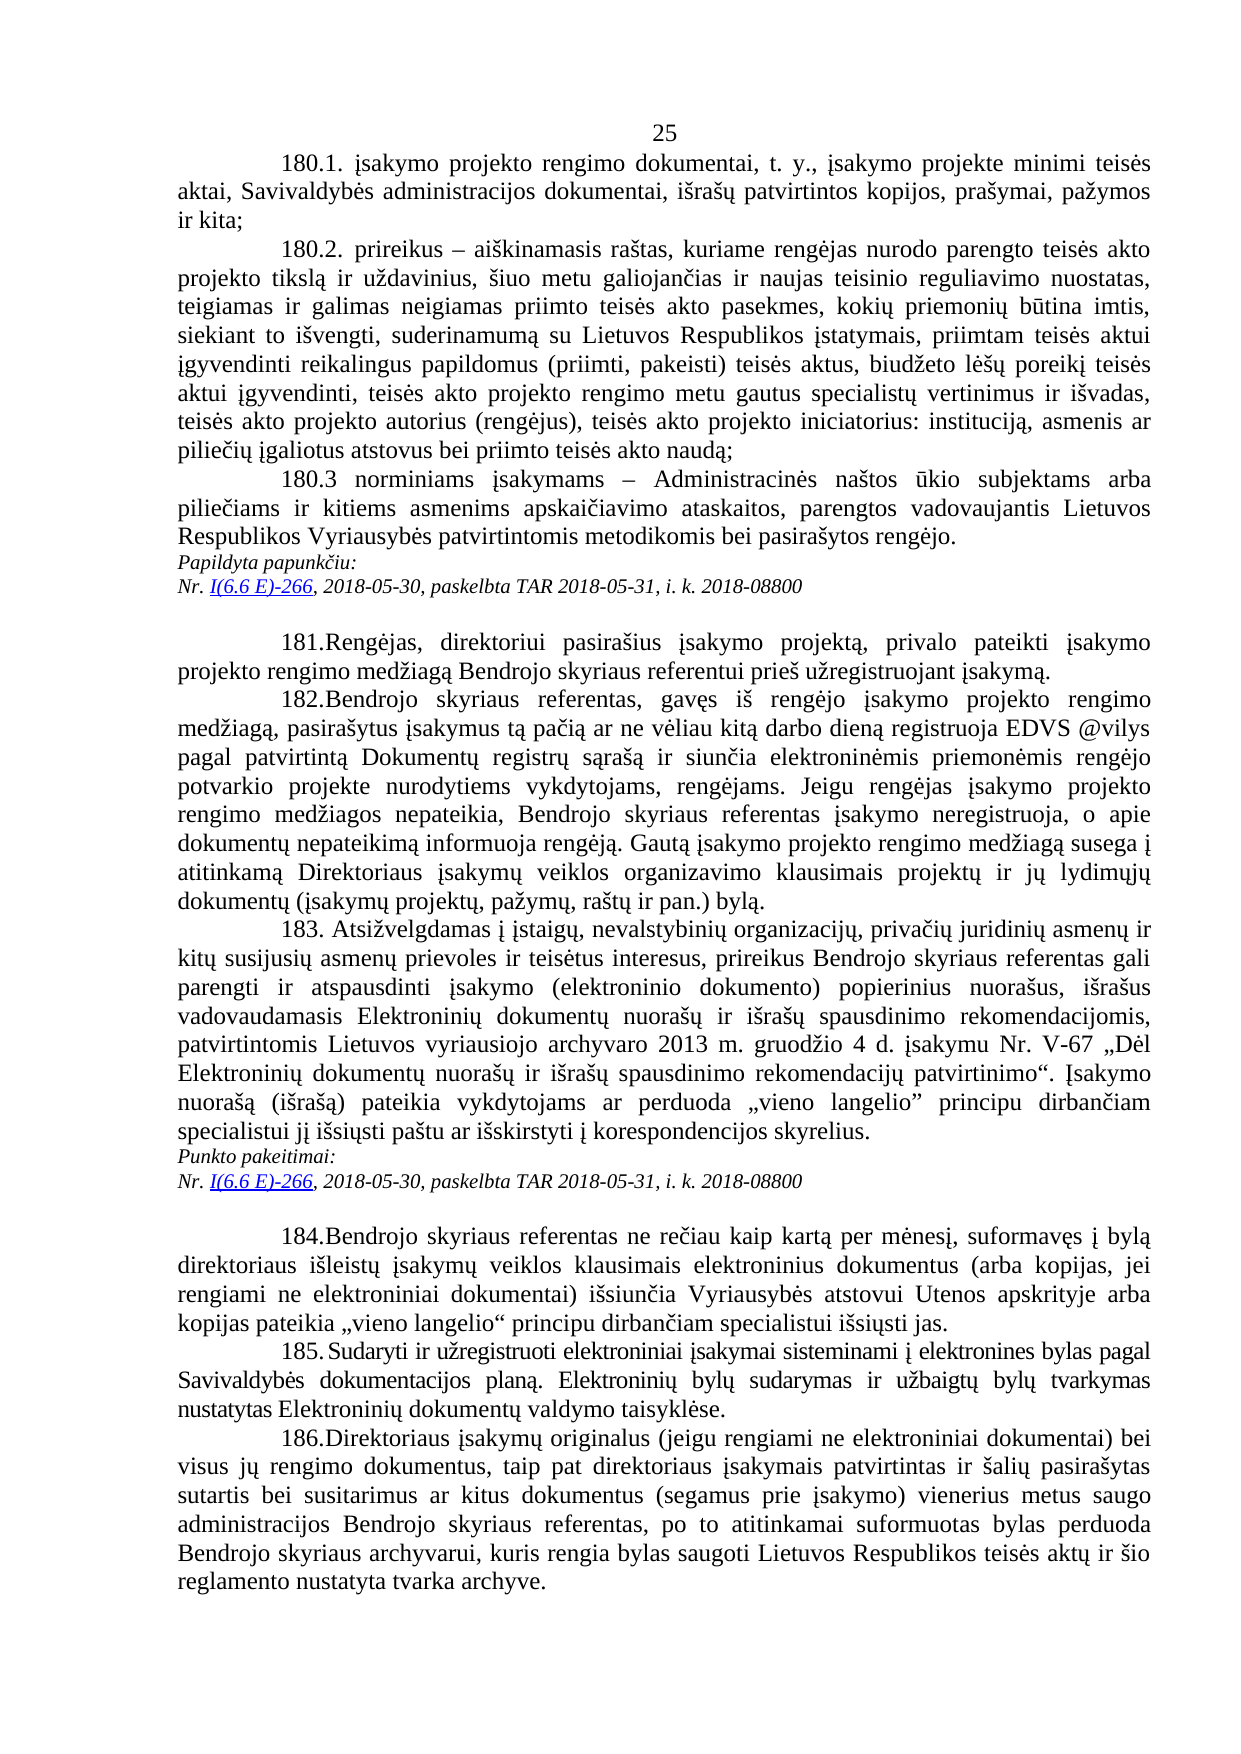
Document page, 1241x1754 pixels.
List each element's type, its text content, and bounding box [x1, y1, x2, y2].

text 180.1. įsakymo projekto rengimo dokumentai, t. y., įsakymo projekte minimi teisės aktai, Savivaldybės administracijos dokumentai, išrašų patvirtintos kopijos, prašymai, pažymos ir kita; [177, 148, 1152, 234]
text 182. Bendrojo skyriaus referentas, gavęs iš rengėjo įsakymo projekto rengimo medžiagą, pasirašytus įsakymus tą pačią ar ne vėliau kitą darbo dieną registruoja EDVS @vilys pagal patvirtintą Dokumentų registrų sąrašą ir siunčia elektroninėmis priemonėmis rengėjo potvarkio projekte nurodytiems vykdytojams, rengėjams. Jeigu rengėjas įsakymo projekto rengimo medžiagos nepateikia, Bendrojo skyriaus referentas įsakymo neregistruoja, o apie dokumentų nepateikimą informuoja rengėją. Gautą įsakymo projekto rengimo medžiagą susega į atitinkamą Direktoriaus įsakymų veiklos organizavimo klausimais projektų ir jų lydimųjų dokumentų (įsakymų projektų, pažymų, raštų ir pan.) bylą. [177, 684, 1152, 914]
text Nr. I(6.6 E)-266, 2018-05-30, paskelbta TAR 2018-05-31, i. k. 2018-08800 [177, 1168, 1152, 1193]
text 186. Direktoriaus įsakymų originalus (jeigu rengiami ne elektroniniai dokumentai) bei visus jų rengimo dokumentus, taip pat direktoriaus įsakymais patvirtintas ir šalių pasirašytas sutartis bei susitarimus ar kitus dokumentus (segamus prie įsakymo) vienerius metus saugo administracijos Bendrojo skyriaus referentas, po to atitinkamai suformuotas bylas perduoda Bendrojo skyriaus archyvarui, kuris rengia bylas saugoti Lietuvos Respublikos teisės aktų ir šio reglamento nustatyta tvarka archyve. [177, 1423, 1152, 1595]
text Nr. I(6.6 E)-266, 2018-05-30, paskelbta TAR 2018-05-31, i. k. 2018-08800 [177, 574, 1152, 598]
text 180.3 norminiams įsakymams – Administracinės naštos ūkio subjektams arba piliečiams ir kitiems asmenims apskaičiavimo ataskaitos, parengtos vadovaujantis Lietuvos Respublikos Vyriausybės patvirtintomis metodikomis bei pasirašytos rengėjo. [177, 464, 1152, 550]
text 185. Sudaryti ir užregistruoti elektroniniai įsakymai sisteminami į elektronines bylas pagal Savivaldybės dokumentacijos planą. Elektroninių bylų sudarymas ir užbaigtų bylų tvarkymas nustatytas Elektroninių dokumentų valdymo taisyklėse. [177, 1336, 1152, 1423]
text 183. Atsižvelgdamas į įstaigų, nevalstybinių organizacijų, privačių juridinių asmenų ir kitų susijusių asmenų prievoles ir teisėtus interesus, prireikus Bendrojo skyriaus referentas gali parengti ir atspausdinti įsakymo (elektroninio dokumento) popierinius nuorašus, išrašus vadovaudamasis Elektroninių dokumentų nuorašų ir išrašų spausdinimo rekomendacijomis, patvirtintomis Lietuvos vyriausiojo archyvaro 2013 m. gruodžio 4 d. įsakymu Nr. V-67 „Dėl Elektroninių dokumentų nuorašų ir išrašų spausdinimo rekomendacijų patvirtinimo“. Įsakymo nuorašą (išrašą) pateikia vykdytojams ar perduoda „vieno langelio” principu dirbančiam specialistui jį išsiųsti paštu ar išskirstyti į korespondencijos skyrelius. [177, 914, 1152, 1144]
text 184. Bendrojo skyriaus referentas ne rečiau kaip kartą per mėnesį, suformavęs į bylą direktoriaus išleistų įsakymų veiklos klausimais elektroninius dokumentus (arba kopijas, jei rengiami ne elektroniniai dokumentai) išsiunčia Vyriausybės atstovui Utenos apskrityje arba kopijas pateikia „vieno langelio“ principu dirbančiam specialistui išsiųsti jas. [177, 1221, 1152, 1336]
text 180.2. prireikus – aiškinamasis raštas, kuriame rengėjas nurodo parengto teisės akto projekto tikslą ir uždavinius, šiuo metu galiojančias ir naujas teisinio reguliavimo nuostatas, teigiamas ir galimas neigiamas priimto teisės akto pasekmes, kokių priemonių būtina imtis, siekiant to išvengti, suderinamumą su Lietuvos Respublikos įstatymais, priimtam teisės aktui įgyvendinti reikalingus papildomus (priimti, pakeisti) teisės aktus, biudžeto lėšų poreikį teisės aktui įgyvendinti, teisės akto projekto rengimo metu gautus specialistų vertinimus ir išvadas, teisės akto projekto autorius (rengėjus), teisės akto projekto iniciatorius: instituciją, asmenis ar piliečių įgaliotus atstovus bei priimto teisės akto naudą; [177, 234, 1152, 464]
text Punkto pakeitimai: [177, 1144, 1152, 1168]
text Papildyta papunkčiu: [177, 550, 1152, 574]
text 181. Rengėjas, direktoriui pasirašius įsakymo projektą, privalo pateikti įsakymo projekto rengimo medžiagą Bendrojo skyriaus referentui prieš užregistruojant įsakymą. [177, 627, 1152, 684]
